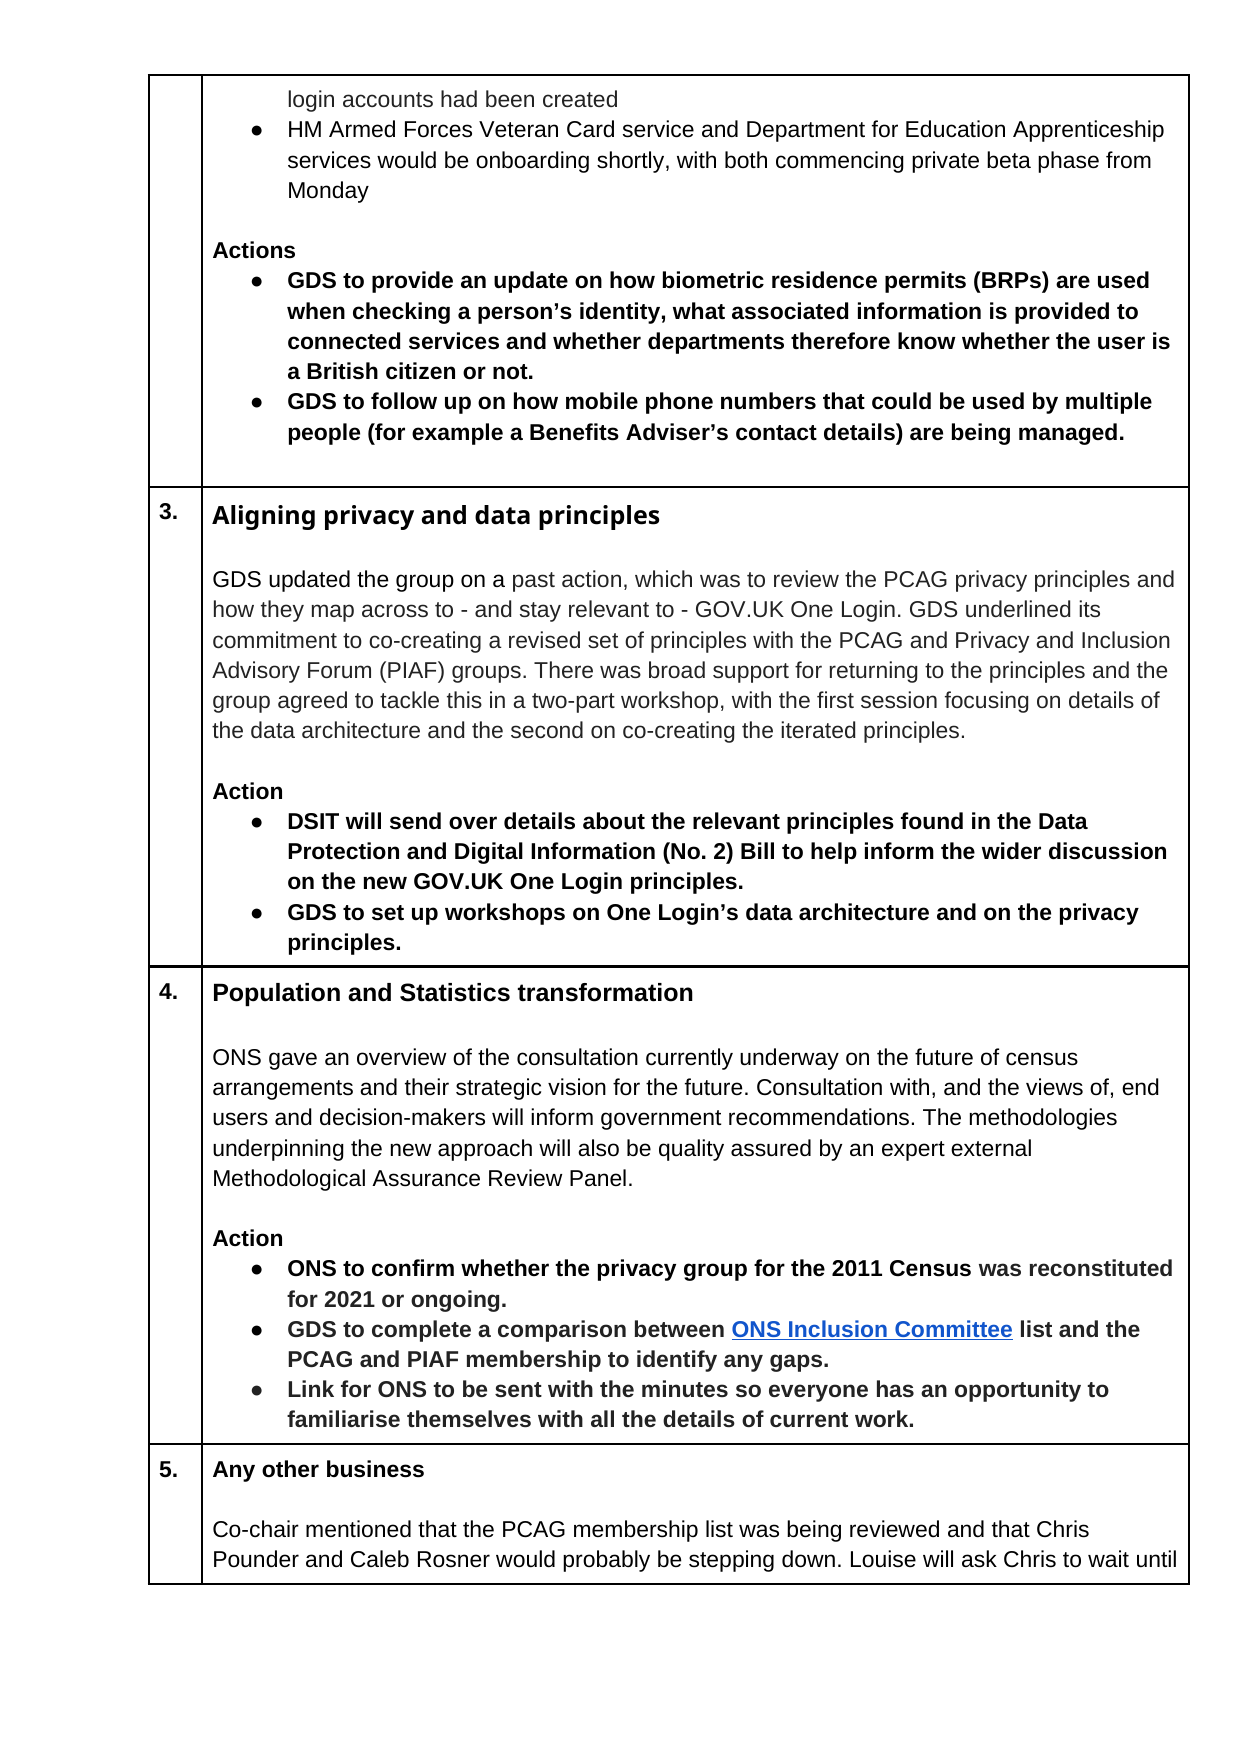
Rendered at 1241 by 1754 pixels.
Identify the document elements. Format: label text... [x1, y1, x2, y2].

table_cell GOV.UK One Login update GDS provided an update on the programme’s status and recent developments, including: the core of the system was up and running and, since the last meeting, driving licence checks as part of the browser based journey had gone live and biometric residence permits had been added to the app-based route. the service has seen around 1.9 million people prove their identity through one or other of the available routes, around 2.5 million downloads of the app, and around 900,000 login accounts had been created HM Armed Forces Veteran Card service and Department for Education Apprenticeship services would be onboarding shortly, with both commencing private beta phase from Monday Actions GDS to provide an update on how biometric residence permits (BRPs) are used when checking a person’s identity, what associated information is provided to connected services and whether departments therefore know whether the user is a British citizen or not. GDS to follow up on how mobile phone numbers that could be used by multiple people (for example a Benefits Adviser’s contact details) are being managed. [203, 76, 1188, 486]
table_cell Population and Statistics transformation ONS gave an overview of the consultation currently underway on the future of census arrangements and their strategic vision for the future. Consultation with, and the views of, end users and decision-makers will inform government recommendations. The methodologies underpinning the new approach will also be quality assured by an expert external Methodological Assurance Review Panel. Action ONS to confirm whether the privacy group for the 2011 Census was reconstituted for 2021 or ongoing. GDS to complete a comparison between ONS Inclusion Committee list and the PCAG and PIAF membership to identify any gaps. Link for ONS to be sent with the minutes so everyone has an opportunity to familiarise themselves with all the details of current work. [203, 968, 1188, 1443]
table_cell Any other business Co-chair mentioned that the PCAG membership list was being reviewed and that Chris Pounder and Caleb Rosner would probably be stepping down. Louise will ask Chris to wait until [203, 1445, 1188, 1583]
table_cell 3. [150, 488, 201, 965]
table_cell [150, 76, 201, 486]
table_cell 4. [150, 968, 201, 1443]
table_cell Aligning privacy and data principles GDS updated the group on a past action, which was to review the PCAG privacy principles and how they map across to - and stay relevant to - GOV.UK One Login. GDS underlined its commitment to co-creating a revised set of principles with the PCAG and Privacy and Inclusion Advisory Forum (PIAF) groups. There was broad support for returning to the principles and the group agreed to tackle this in a two-part workshop, with the first session focusing on details of the data architecture and the second on co-creating the iterated principles. Action DSIT will send over details about the relevant principles found in the Data Protection and Digital Information (No. 2) Bill to help inform the wider discussion on the new GOV.UK One Login principles. GDS to set up workshops on One Login’s data architecture and on the privacy principles. [203, 488, 1188, 965]
table_cell 5. [150, 1445, 201, 1583]
